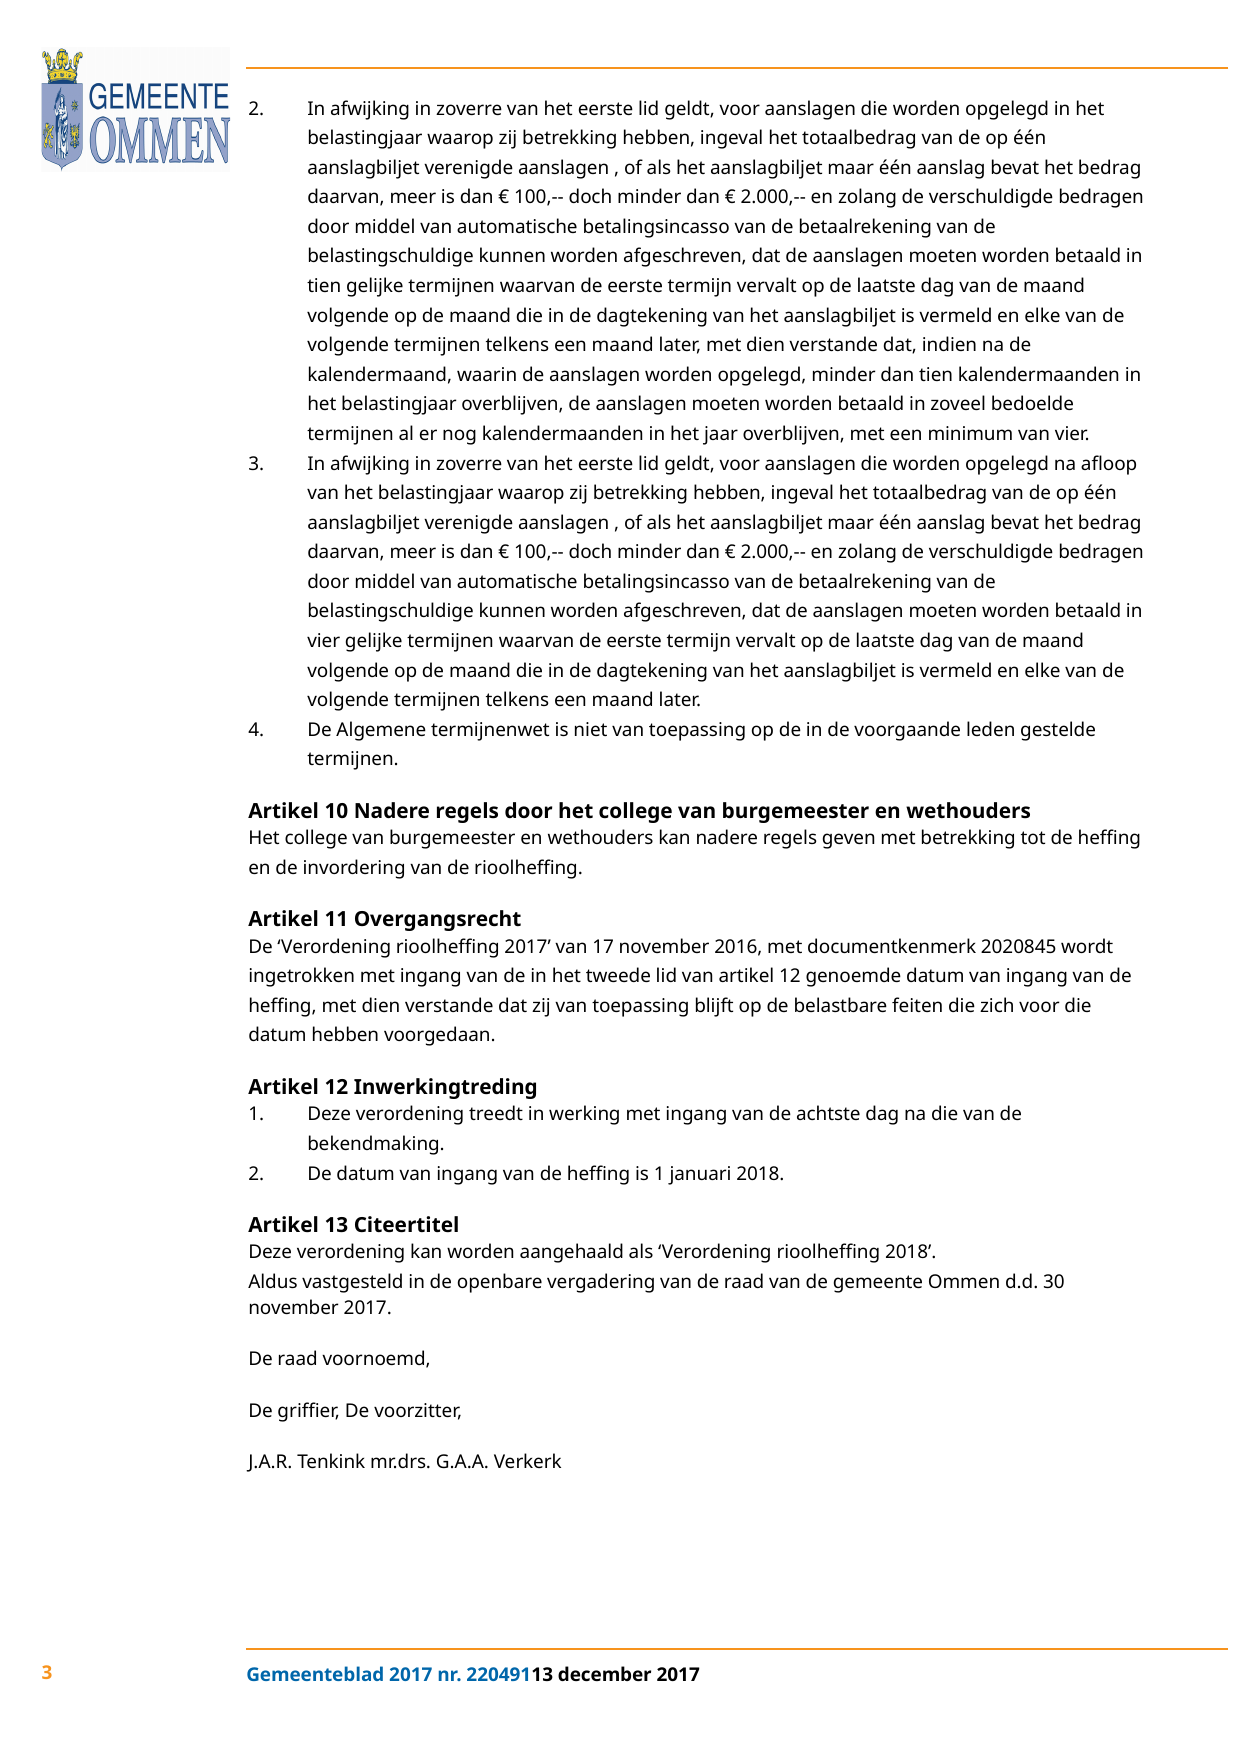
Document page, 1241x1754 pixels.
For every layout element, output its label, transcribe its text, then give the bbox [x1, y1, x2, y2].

list De Algemene termijnenwet is niet van toepassing op de in de voorgaande leden gestelde termijnen. [248, 716, 1152, 771]
list In afwijking in zoverre van het eerste lid geldt, voor aanslagen die worden opgelegd in het belastingjaar waarop zij betrekking hebben, ingeval het totaalbedrag van de op één aanslagbiljet verenigde aanslagen , of als het aanslagbiljet maar één aanslag bevat het bedrag daarvan, meer is dan € 100,-- doch minder dan € 2.000,-- en zolang de verschuldigde bedragen door middel van automatische betalingsincasso van de betaalrekening van de belastingschuldige kunnen worden afgeschreven, dat de aanslagen moeten worden betaald in tien gelijke termijnen waarvan de eerste termijn vervalt op de laatste dag van de maand volgende op de maand die in de dagtekening van het aanslagbiljet is vermeld en elke van de volgende termijnen telkens een maand later, met dien verstande dat, indien na de kalendermaand, waarin de aanslagen worden opgelegd, minder dan tien kalendermaanden in het belastingjaar overblijven, de aanslagen moeten worden betaald in zoveel bedoelde termijnen al er nog kalendermaanden in het jaar overblijven, met een minimum van vier. [248, 95, 1152, 446]
text Artikel 10 Nadere regels door het college van burgemeester en wethouders [248, 796, 1152, 824]
text Aldus vastgesteld in de openbare vergadering van de raad van de gemeente Ommen d.d. 30 november 2017. [248, 1268, 1152, 1319]
picture [41, 47, 231, 172]
list In afwijking in zoverre van het eerste lid geldt, voor aanslagen die worden opgelegd na afloop van het belastingjaar waarop zij betrekking hebben, ingeval het totaalbedrag van de op één aanslagbiljet verenigde aanslagen , of als het aanslagbiljet maar één aanslag bevat het bedrag daarvan, meer is dan € 100,-- doch minder dan € 2.000,-- en zolang de verschuldigde bedragen door middel van automatische betalingsincasso van de betaalrekening van de belastingschuldige kunnen worden afgeschreven, dat de aanslagen moeten worden betaald in vier gelijke termijnen waarvan de eerste termijn vervalt op de laatste dag van de maand volgende op de maand die in de dagtekening van het aanslagbiljet is vermeld en elke van de volgende termijnen telkens een maand later. [248, 450, 1152, 712]
text De griffier, De voorzitter, [248, 1397, 1152, 1422]
text De ‘Verordening rioolheffing 2017’ van 17 november 2016, met documentkenmerk 2020845 wordt ingetrokken met ingang van de in het tweede lid van artikel 12 genoemde datum van ingang van de heffing, met dien verstande dat zij van toepassing blijft op de belastbare feiten die zich voor die datum hebben voorgedaan. [248, 933, 1152, 1047]
text Artikel 12 Inwerkingtreding [248, 1072, 1152, 1101]
text Artikel 11 Overgangsrecht [248, 904, 1152, 933]
text J.A.R. Tenkink mr.drs. G.A.A. Verkerk [248, 1448, 1152, 1474]
list De datum van ingang van de heffing is 1 januari 2018. [248, 1160, 1152, 1185]
text Artikel 13 Citeertitel [248, 1210, 1152, 1238]
text Het college van burgemeester en wethouders kan nadere regels geven met betrekking tot de heffing en de invordering van de rioolheffing. [248, 824, 1152, 880]
text Deze verordening kan worden aangehaald als ‘Verordening rioolheffing 2018’. [248, 1238, 1152, 1264]
list Deze verordening treedt in werking met ingang van de achtste dag na die van de bekendmaking. [248, 1101, 1152, 1156]
text De raad voornoemd, [248, 1345, 1152, 1371]
